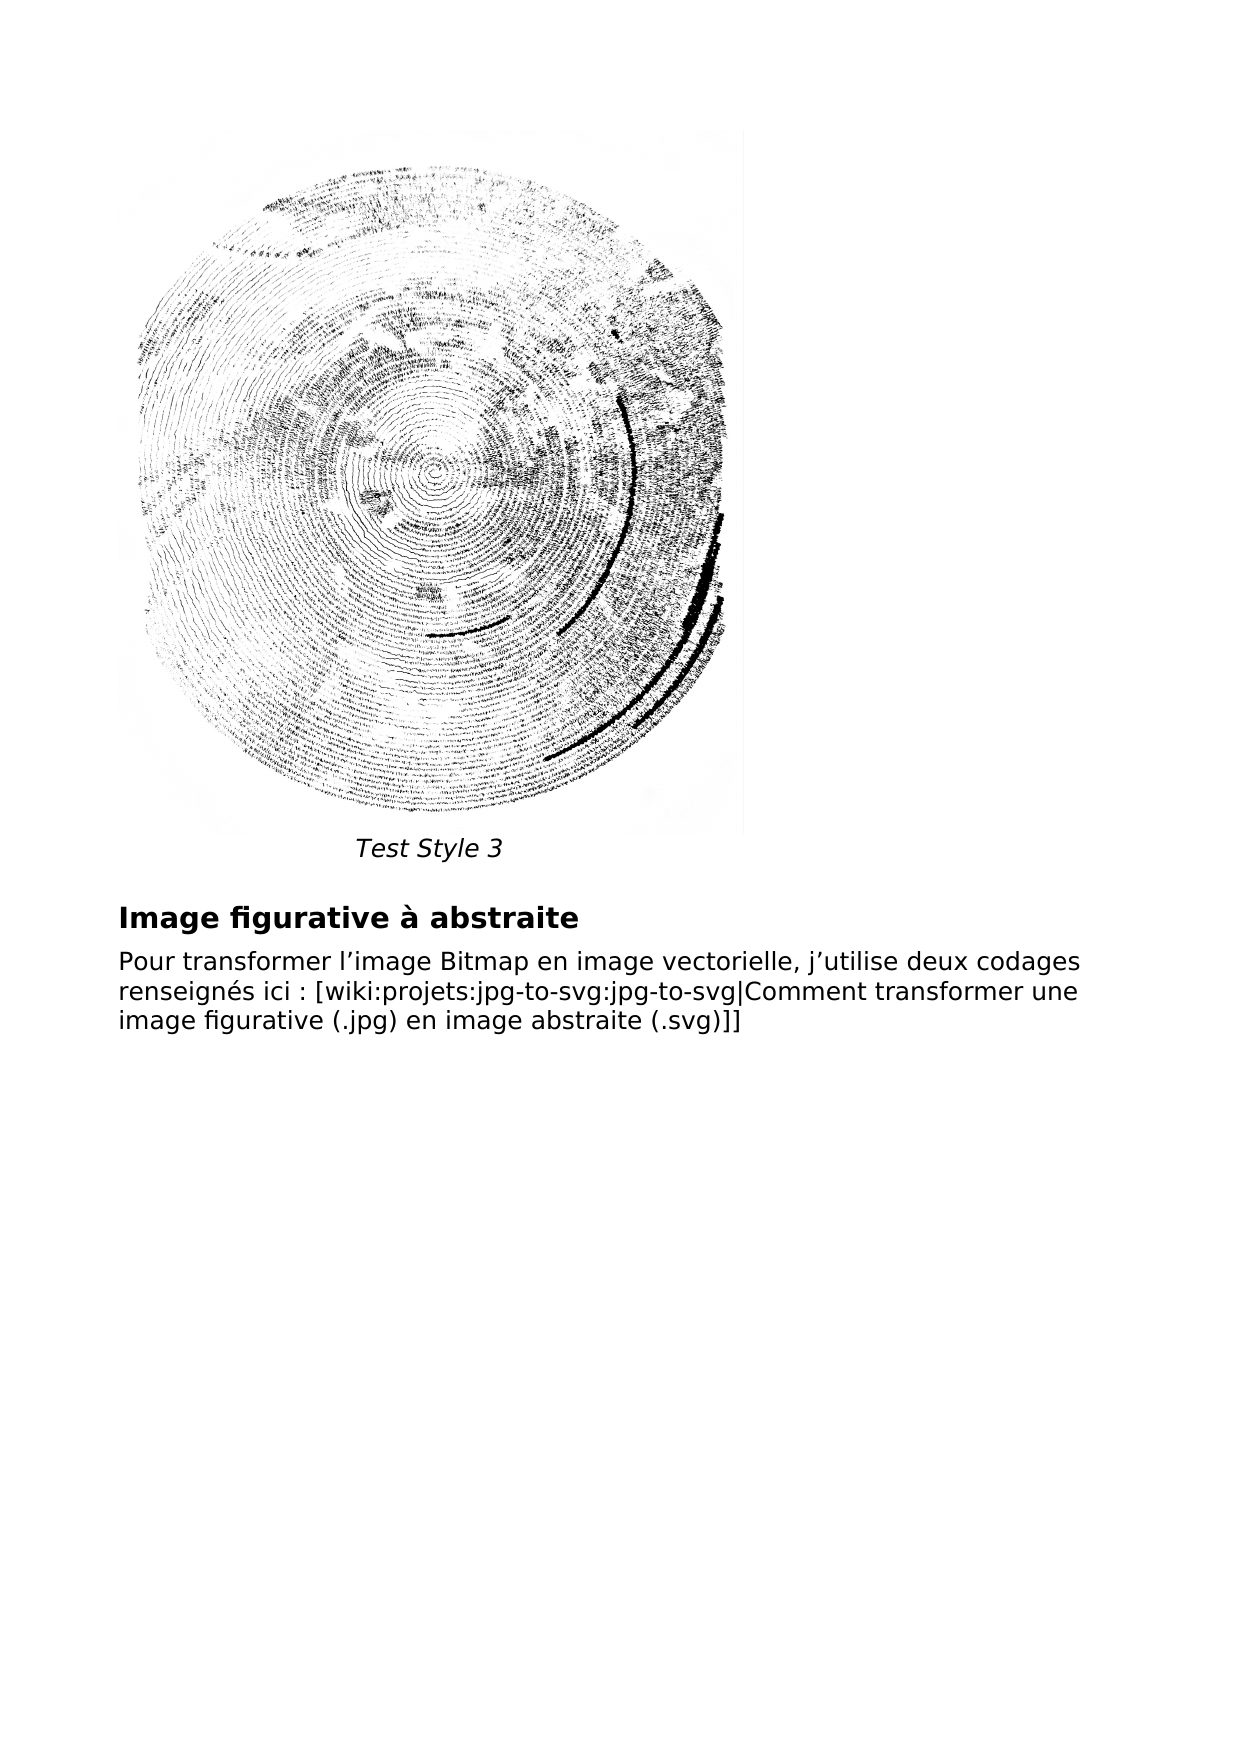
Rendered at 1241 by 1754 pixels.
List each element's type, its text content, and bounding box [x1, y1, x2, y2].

text Test Style 3 [118, 835, 743, 864]
text Pour transformer l’image Bitmap en image vectorielle, j’utilise deux codages renseignés ici : [wiki:projets:jpg-to-svg:jpg-to-svg|Comment transformer une image figurative (.jpg) en image abstraite (.svg)]] [118, 948, 1122, 1035]
subtitle Image figurative à abstraite [118, 901, 1122, 935]
picture [118, 130, 744, 835]
